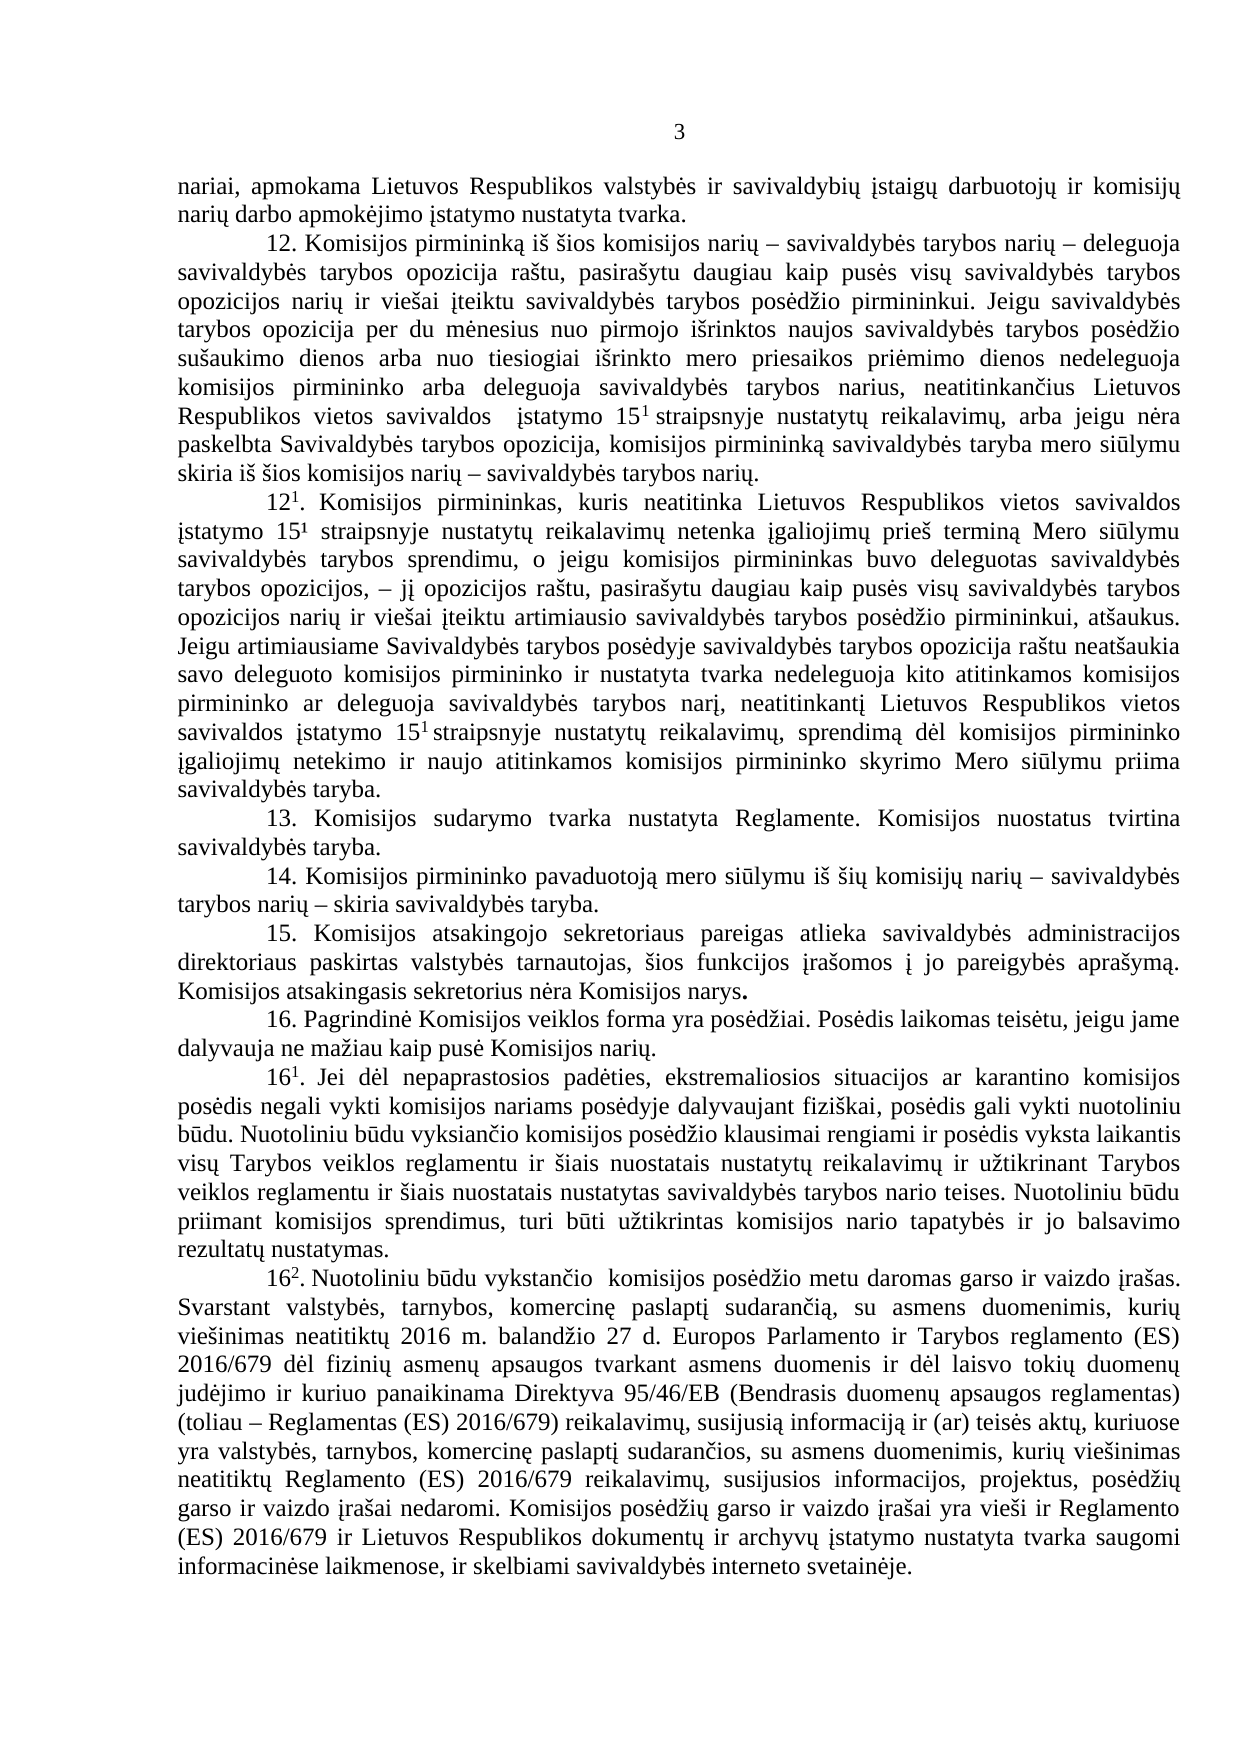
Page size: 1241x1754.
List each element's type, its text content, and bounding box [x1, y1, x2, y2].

text 13. Komisijos sudarymo tvarka nustatyta Reglamente. Komisijos nuostatus tvirtina savivaldybės taryba. [177, 803, 1181, 861]
text 161. Jei dėl nepaprastosios padėties, ekstremaliosios situacijos ar karantino komisijos posėdis negali vykti komisijos nariams posėdyje dalyvaujant fiziškai, posėdis gali vykti nuotoliniu būdu. Nuotoliniu būdu vyksiančio komisijos posėdžio klausimai rengiami ir posėdis vyksta laikantis visų Tarybos veiklos reglamentu ir šiais nuostatais nustatytų reikalavimų ir užtikrinant Tarybos veiklos reglamentu ir šiais nuostatais nustatytas savivaldybės tarybos nario teises. Nuotoliniu būdu priimant komisijos sprendimus, turi būti užtikrintas komisijos nario tapatybės ir jo balsavimo rezultatų nustatymas. [177, 1062, 1181, 1263]
text 12. Komisijos pirmininką iš šios komisijos narių – savivaldybės tarybos narių – deleguoja savivaldybės tarybos opozicija raštu, pasirašytu daugiau kaip pusės visų savivaldybės tarybos opozicijos narių ir viešai įteiktu savivaldybės tarybos posėdžio pirmininkui. Jeigu savivaldybės tarybos opozicija per du mėnesius nuo pirmojo išrinktos naujos savivaldybės tarybos posėdžio sušaukimo dienos arba nuo tiesiogiai išrinkto mero priesaikos priėmimo dienos nedeleguoja komisijos pirmininko arba deleguoja savivaldybės tarybos narius, neatitinkančius Lietuvos Respublikos vietos savivaldos įstatymo 151 straipsnyje nustatytų reikalavimų, arba jeigu nėra paskelbta Savivaldybės tarybos opozicija, komisijos pirmininką savivaldybės taryba mero siūlymu skiria iš šios komisijos narių – savivaldybės tarybos narių. [177, 228, 1181, 487]
text 16. Pagrindinė Komisijos veiklos forma yra posėdžiai. Posėdis laikomas teisėtu, jeigu jame dalyvauja ne mažiau kaip pusė Komisijos narių. [177, 1004, 1181, 1062]
text 121. Komisijos pirmininkas, kuris neatitinka Lietuvos Respublikos vietos savivaldos įstatymo 15¹ straipsnyje nustatytų reikalavimų netenka įgaliojimų prieš terminą Mero siūlymu savivaldybės tarybos sprendimu, o jeigu komisijos pirmininkas buvo deleguotas savivaldybės tarybos opozicijos, – jį opozicijos raštu, pasirašytu daugiau kaip pusės visų savivaldybės tarybos opozicijos narių ir viešai įteiktu artimiausio savivaldybės tarybos posėdžio pirmininkui, atšaukus. Jeigu artimiausiame Savivaldybės tarybos posėdyje savivaldybės tarybos opozicija raštu neatšaukia savo deleguoto komisijos pirmininko ir nustatyta tvarka nedeleguoja kito atitinkamos komisijos pirmininko ar deleguoja savivaldybės tarybos narį, neatitinkantį Lietuvos Respublikos vietos savivaldos įstatymo 151 straipsnyje nustatytų reikalavimų, sprendimą dėl komisijos pirmininko įgaliojimų netekimo ir naujo atitinkamos komisijos pirmininko skyrimo Mero siūlymu priima savivaldybės taryba. [177, 487, 1181, 803]
text 14. Komisijos pirmininko pavaduotoją mero siūlymu iš šių komisijų narių – savivaldybės tarybos narių – skiria savivaldybės taryba. [177, 861, 1181, 918]
text nariai, apmokama Lietuvos Respublikos valstybės ir savivaldybių įstaigų darbuotojų ir komisijų narių darbo apmokėjimo įstatymo nustatyta tvarka. [177, 171, 1181, 228]
text 15. Komisijos atsakingojo sekretoriaus pareigas atlieka savivaldybės administracijos direktoriaus paskirtas valstybės tarnautojas, šios funkcijos įrašomos į jo pareigybės aprašymą. Komisijos atsakingasis sekretorius nėra Komisijos narys. [177, 918, 1181, 1004]
text 162. Nuotoliniu būdu vykstančio komisijos posėdžio metu daromas garso ir vaizdo įrašas. Svarstant valstybės, tarnybos, komercinę paslaptį sudarančią, su asmens duomenimis, kurių viešinimas neatitiktų 2016 m. balandžio 27 d. Europos Parlamento ir Tarybos reglamento (ES) 2016/679 dėl fizinių asmenų apsaugos tvarkant asmens duomenis ir dėl laisvo tokių duomenų judėjimo ir kuriuo panaikinama Direktyva 95/46/EB (Bendrasis duomenų apsaugos reglamentas) (toliau – Reglamentas (ES) 2016/679) reikalavimų, susijusią informaciją ir (ar) teisės aktų, kuriuose yra valstybės, tarnybos, komercinę paslaptį sudarančios, su asmens duomenimis, kurių viešinimas neatitiktų Reglamento (ES) 2016/679 reikalavimų, susijusios informacijos, projektus, posėdžių garso ir vaizdo įrašai nedaromi. Komisijos posėdžių garso ir vaizdo įrašai yra vieši ir Reglamento (ES) 2016/679 ir Lietuvos Respublikos dokumentų ir archyvų įstatymo nustatyta tvarka saugomi informacinėse laikmenose, ir skelbiami savivaldybės interneto svetainėje. [177, 1263, 1181, 1579]
